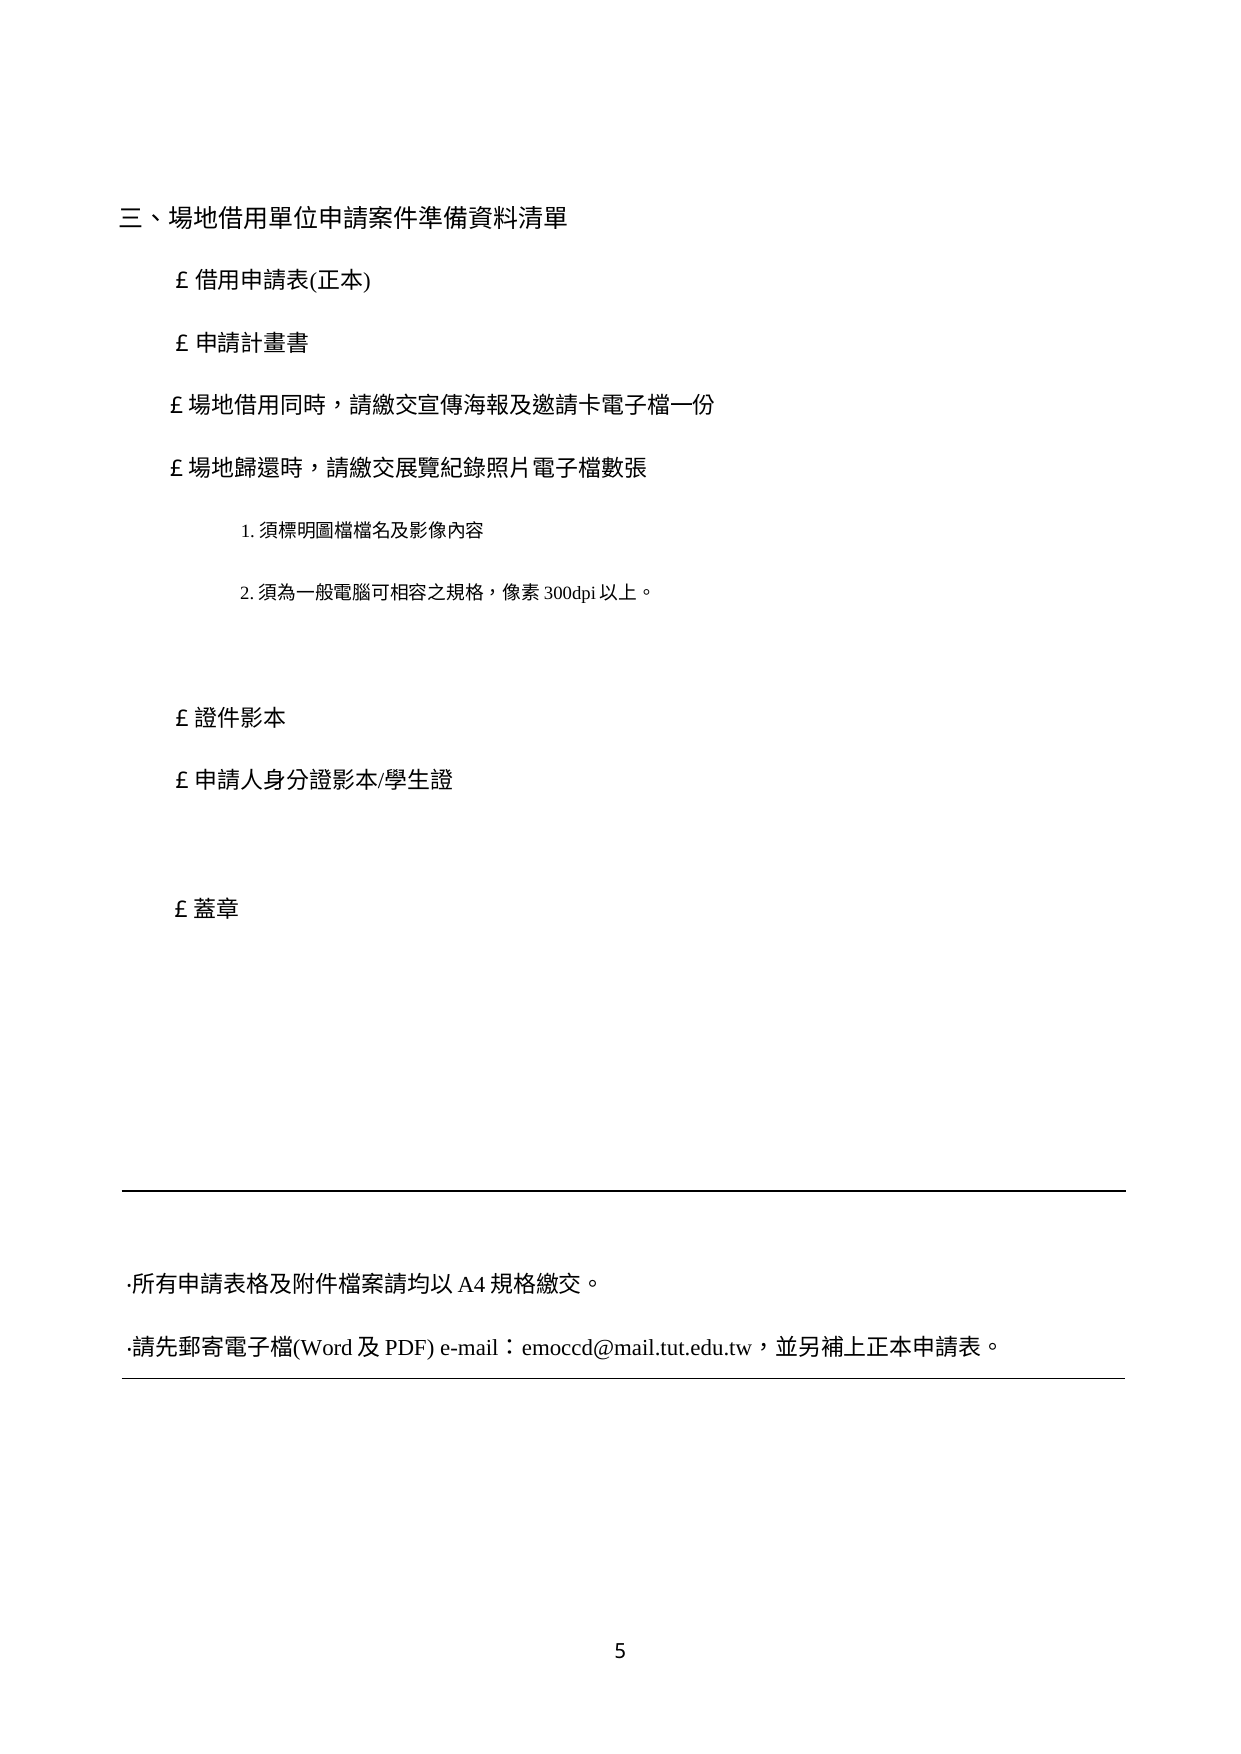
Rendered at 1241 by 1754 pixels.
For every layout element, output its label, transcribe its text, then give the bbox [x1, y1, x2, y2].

text ‧所有申請表格及附件檔案請均以A4規格繳交。 [126, 1241, 1108, 1304]
text £ 場地借用同時，請繳交宣傳海報及邀請卡電子檔一份 [118, 362, 1122, 425]
text £ 申請計畫書 [118, 300, 1122, 362]
text 1. 須標明圖檔檔名及影像內容 [212, 487, 1122, 550]
text £ 借用申請表(正本) [118, 237, 1122, 300]
text £ 場地歸還時，請繳交展覽紀錄照片電子檔數張 [118, 425, 1122, 487]
text £ 證件影本 [118, 675, 1122, 737]
text 三、場地借用單位申請案件準備資料清單 [118, 175, 1122, 237]
text £ 申請人身分證影本/學生證 [118, 737, 1122, 800]
text 2. 須為一般電腦可相容之規格，像素300dpi以上。 [212, 550, 1122, 612]
text £ 蓋章 [174, 866, 1122, 929]
text ‧請先郵寄電子檔(Word及PDF) e-mail：emoccd@mail.tut.edu.tw，並另補上正本申請表。 [126, 1304, 1108, 1366]
